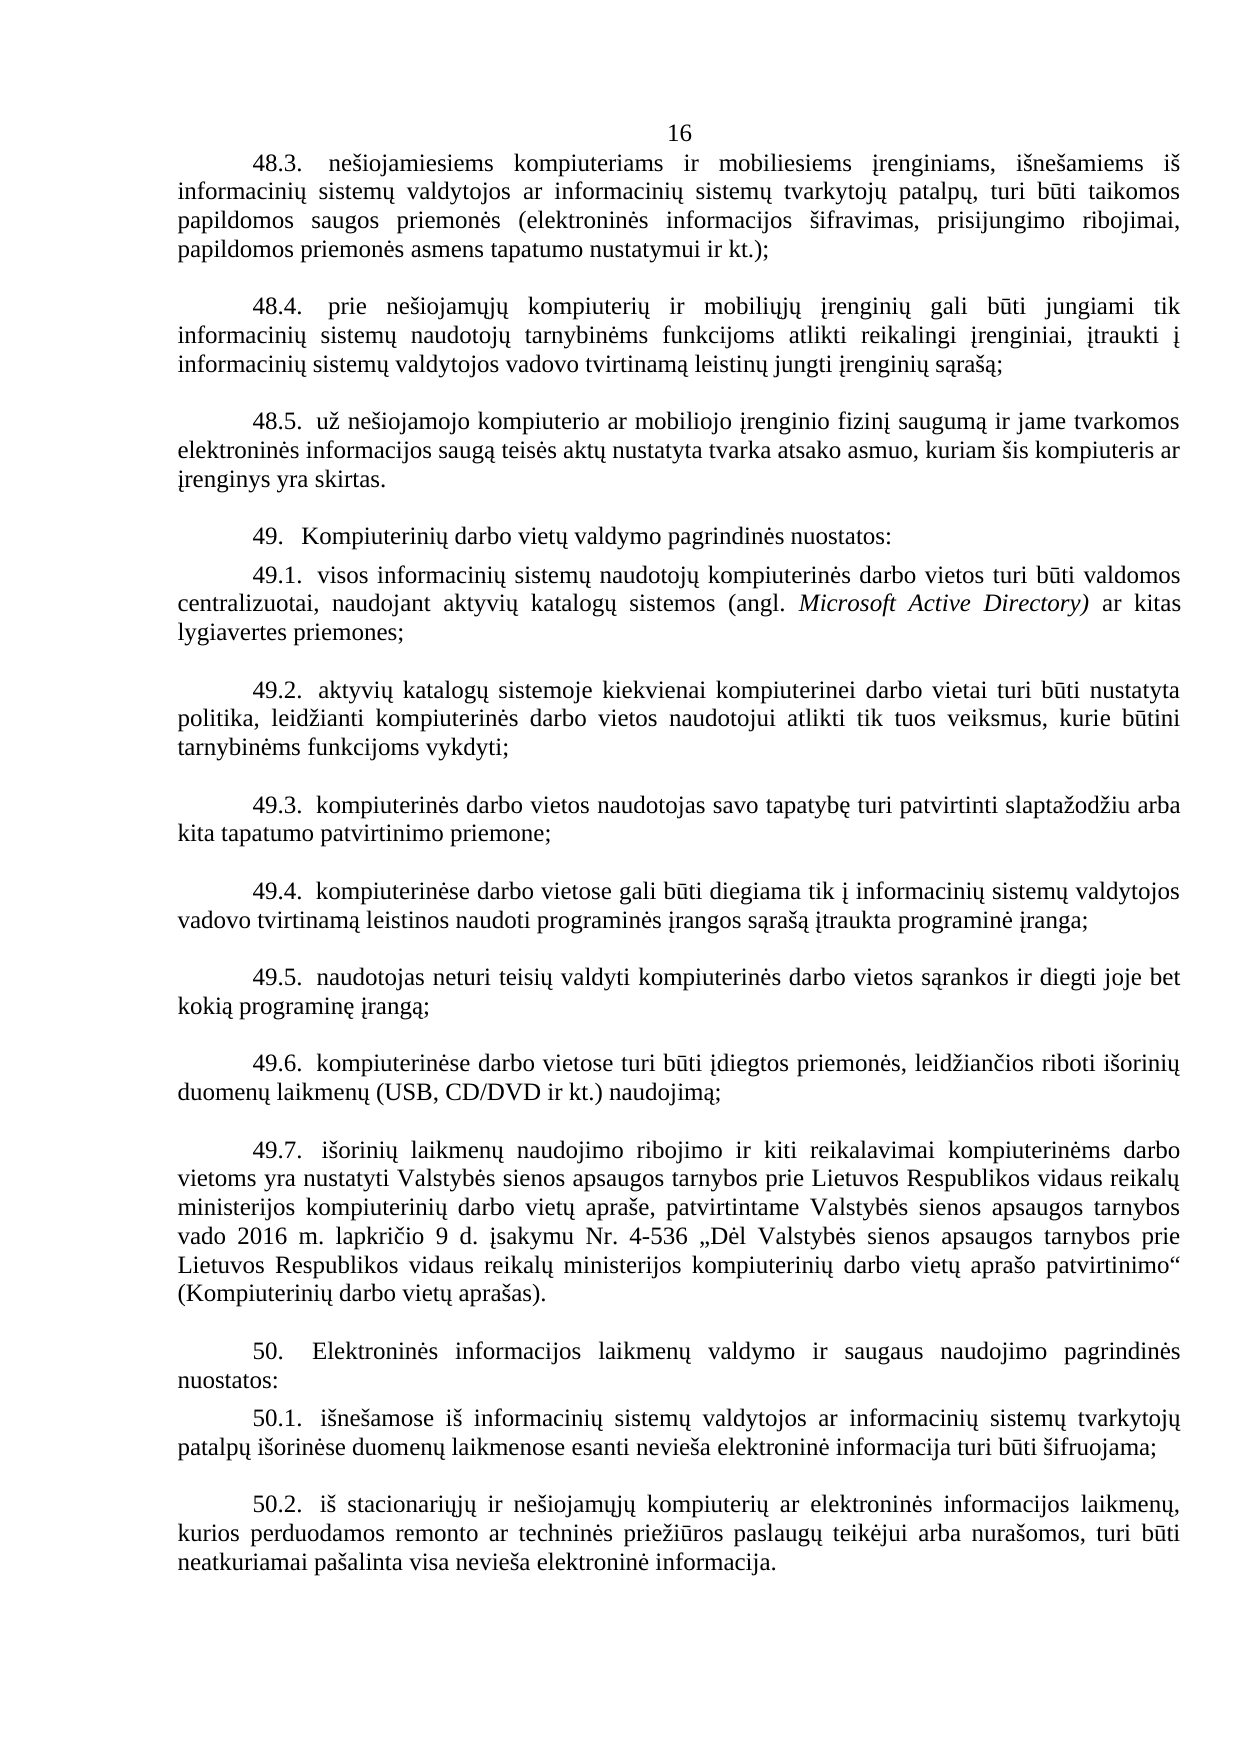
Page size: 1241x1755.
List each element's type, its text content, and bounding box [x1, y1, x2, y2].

text 49.7. išorinių laikmenų naudojimo ribojimo ir kiti reikalavimai kompiuterinėms darbo vietoms yra nustatyti Valstybės sienos apsaugos tarnybos prie Lietuvos Respublikos vidaus reikalų ministerijos kompiuterinių darbo vietų apraše, patvirtintame Valstybės sienos apsaugos tarnybos vado 2016 m. lapkričio 9 d. įsakymu Nr. 4-536 „Dėl Valstybės sienos apsaugos tarnybos prie Lietuvos Respublikos vidaus reikalų ministerijos kompiuterinių darbo vietų aprašo patvirtinimo“ (Kompiuterinių darbo vietų aprašas). [177, 1135, 1181, 1307]
text 50.2. iš stacionariųjų ir nešiojamųjų kompiuterių ar elektroninės informacijos laikmenų, kurios perduodamos remonto ar techninės priežiūros paslaugų teikėjui arba nurašomos, turi būti neatkuriamai pašalinta visa nevieša elektroninė informacija. [177, 1489, 1181, 1576]
text 49. Kompiuterinių darbo vietų valdymo pagrindinės nuostatos: [177, 521, 1181, 550]
text 50. Elektroninės informacijos laikmenų valdymo ir saugaus naudojimo pagrindinės nuostatos: [177, 1336, 1181, 1393]
text 49.3. kompiuterinės darbo vietos naudotojas savo tapatybę turi patvirtinti slaptažodžiu arba kita tapatumo patvirtinimo priemone; [177, 790, 1181, 847]
text 48.5. už nešiojamojo kompiuterio ar mobiliojo įrenginio fizinį saugumą ir jame tvarkomos elektroninės informacijos saugą teisės aktų nustatyta tvarka atsako asmuo, kuriam šis kompiuteris ar įrenginys yra skirtas. [177, 406, 1181, 493]
text 49.5. naudotojas neturi teisių valdyti kompiuterinės darbo vietos sąrankos ir diegti joje bet kokią programinę įrangą; [177, 962, 1181, 1020]
text 48.3. nešiojamiesiems kompiuteriams ir mobiliesiems įrenginiams, išnešamiems iš informacinių sistemų valdytojos ar informacinių sistemų tvarkytojų patalpų, turi būti taikomos papildomos saugos priemonės (elektroninės informacijos šifravimas, prisijungimo ribojimai, papildomos priemonės asmens tapatumo nustatymui ir kt.); [177, 148, 1181, 263]
text 50.1. išnešamose iš informacinių sistemų valdytojos ar informacinių sistemų tvarkytojų patalpų išorinėse duomenų laikmenose esanti nevieša elektroninė informacija turi būti šifruojama; [177, 1403, 1181, 1461]
text 49.1. visos informacinių sistemų naudotojų kompiuterinės darbo vietos turi būti valdomos centralizuotai, naudojant aktyvių katalogų sistemos (angl. Microsoft Active Directory) ar kitas lygiavertes priemones; [177, 560, 1181, 646]
text 49.6. kompiuterinėse darbo vietose turi būti įdiegtos priemonės, leidžiančios riboti išorinių duomenų laikmenų (USB, CD/DVD ir kt.) naudojimą; [177, 1048, 1181, 1106]
text 49.4. kompiuterinėse darbo vietose gali būti diegiama tik į informacinių sistemų valdytojos vadovo tvirtinamą leistinos naudoti programinės įrangos sąrašą įtraukta programinė įranga; [177, 876, 1181, 933]
text 49.2. aktyvių katalogų sistemoje kiekvienai kompiuterinei darbo vietai turi būti nustatyta politika, leidžianti kompiuterinės darbo vietos naudotojui atlikti tik tuos veiksmus, kurie būtini tarnybinėms funkcijoms vykdyti; [177, 675, 1181, 761]
text 48.4. prie nešiojamųjų kompiuterių ir mobiliųjų įrenginių gali būti jungiami tik informacinių sistemų naudotojų tarnybinėms funkcijoms atlikti reikalingi įrenginiai, įtraukti į informacinių sistemų valdytojos vadovo tvirtinamą leistinų jungti įrenginių sąrašą; [177, 291, 1181, 378]
